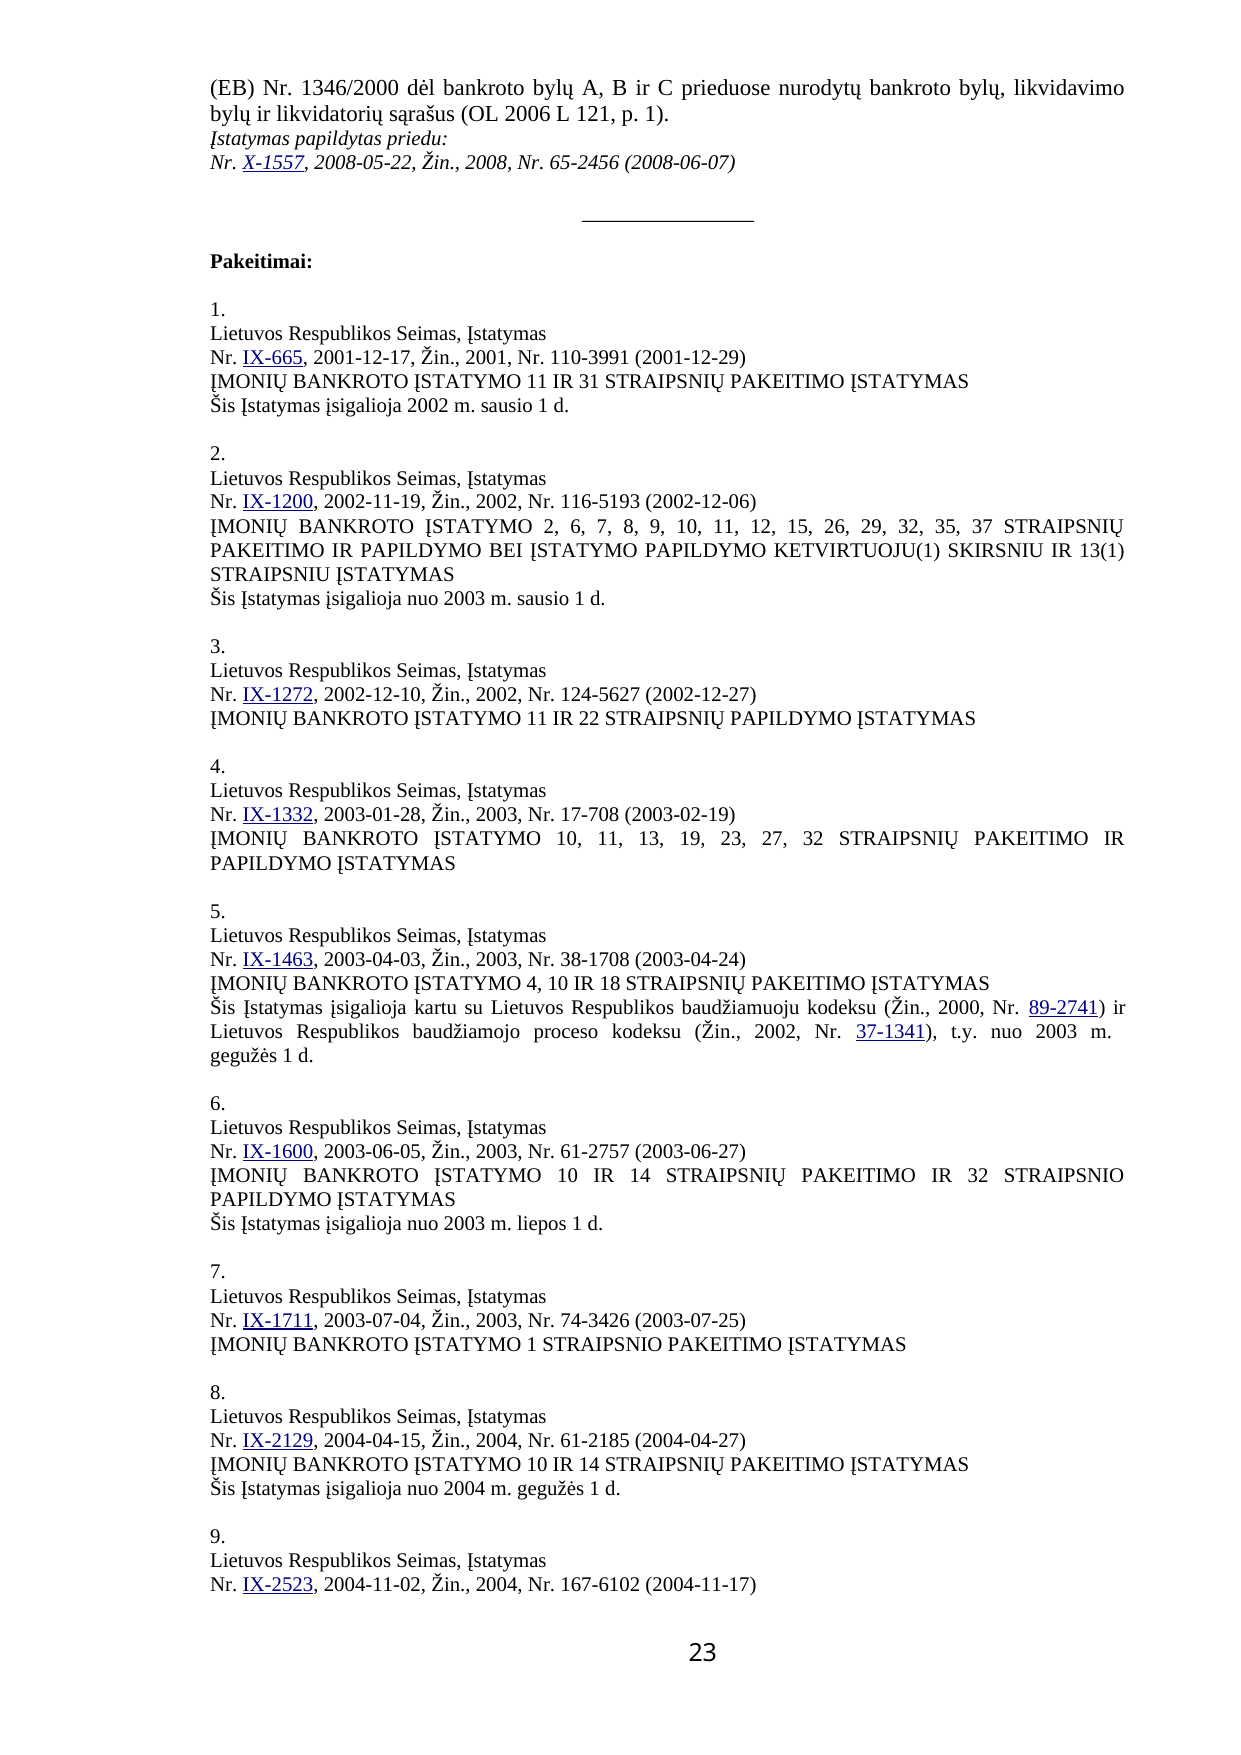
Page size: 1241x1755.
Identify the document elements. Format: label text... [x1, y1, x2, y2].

text Šis Įstatymas įsigalioja nuo 2004 m. gegužės 1 d. [210, 1476, 1126, 1500]
text Lietuvos Respublikos Seimas, Įstatymas [210, 465, 1126, 489]
text 6. [210, 1091, 1126, 1115]
text Įstatymas papildytas priedu: [210, 126, 1126, 150]
text 8. [210, 1380, 1126, 1404]
text Nr. IX-1200, 2002-11-19, Žin., 2002, Nr. 116-5193 (2002-12-06) [210, 489, 1126, 513]
text (EB) Nr. 1346/2000 dėl bankroto bylų A, B ir C prieduose nurodytų bankroto bylų, likvidavimo bylų ir likvidatorių sąrašus (OL 2006 L 121, p. 1). [210, 73, 1126, 126]
text Šis Įstatymas įsigalioja nuo 2003 m. sausio 1 d. [210, 586, 1126, 610]
text Nr. IX-1332, 2003-01-28, Žin., 2003, Nr. 17-708 (2003-02-19) [210, 802, 1126, 826]
text Pakeitimai: [210, 249, 1126, 273]
text Nr. IX-1600, 2003-06-05, Žin., 2003, Nr. 61-2757 (2003-06-27) [210, 1139, 1126, 1163]
text 4. [210, 754, 1126, 778]
text 2. [210, 441, 1126, 465]
text Nr. X-1557, 2008-05-22, Žin., 2008, Nr. 65-2456 (2008-06-07) [210, 150, 1126, 174]
text Lietuvos Respublikos Seimas, Įstatymas [210, 1283, 1126, 1308]
text Šis Įstatymas įsigalioja nuo 2003 m. liepos 1 d. [210, 1211, 1126, 1235]
text Lietuvos Respublikos Seimas, Įstatymas [210, 778, 1126, 802]
text ĮMONIŲ BANKROTO ĮSTATYMO 10 IR 14 STRAIPSNIŲ PAKEITIMO IR 32 STRAIPSNIO PAPILDYMO ĮSTATYMAS [210, 1163, 1126, 1211]
text Nr. IX-1463, 2003-04-03, Žin., 2003, Nr. 38-1708 (2003-04-24) [210, 947, 1126, 971]
text _______________ [210, 198, 1126, 225]
text ĮMONIŲ BANKROTO ĮSTATYMO 4, 10 IR 18 STRAIPSNIŲ PAKEITIMO ĮSTATYMAS [210, 971, 1126, 995]
text Lietuvos Respublikos Seimas, Įstatymas [210, 1548, 1126, 1572]
text ĮMONIŲ BANKROTO ĮSTATYMO 11 IR 22 STRAIPSNIŲ PAPILDYMO ĮSTATYMAS [210, 706, 1126, 730]
text Šis Įstatymas įsigalioja 2002 m. sausio 1 d. [210, 393, 1126, 417]
text 5. [210, 898, 1126, 923]
text Nr. IX-1272, 2002-12-10, Žin., 2002, Nr. 124-5627 (2002-12-27) [210, 682, 1126, 706]
text 1. [210, 297, 1126, 321]
text 7. [210, 1259, 1126, 1283]
text ĮMONIŲ BANKROTO ĮSTATYMO 1 STRAIPSNIO PAKEITIMO ĮSTATYMAS [210, 1332, 1126, 1356]
text ĮMONIŲ BANKROTO ĮSTATYMO 11 IR 31 STRAIPSNIŲ PAKEITIMO ĮSTATYMAS [210, 369, 1126, 393]
text Lietuvos Respublikos Seimas, Įstatymas [210, 321, 1126, 345]
text Nr. IX-665, 2001-12-17, Žin., 2001, Nr. 110-3991 (2001-12-29) [210, 345, 1126, 369]
text Lietuvos Respublikos Seimas, Įstatymas [210, 658, 1126, 682]
text 9. [210, 1524, 1126, 1548]
text Lietuvos Respublikos Seimas, Įstatymas [210, 1404, 1126, 1428]
text ĮMONIŲ BANKROTO ĮSTATYMO 10, 11, 13, 19, 23, 27, 32 STRAIPSNIŲ PAKEITIMO IR PAPILDYMO ĮSTATYMAS [210, 826, 1126, 874]
text ĮMONIŲ BANKROTO ĮSTATYMO 10 IR 14 STRAIPSNIŲ PAKEITIMO ĮSTATYMAS [210, 1452, 1126, 1476]
text Nr. IX-1711, 2003-07-04, Žin., 2003, Nr. 74-3426 (2003-07-25) [210, 1308, 1126, 1332]
text Šis Įstatymas įsigalioja kartu su Lietuvos Respublikos baudžiamuoju kodeksu (Žin., 2000, Nr. 89-2741) ir Lietuvos Respublikos baudžiamojo proceso kodeksu (Žin., 2002, Nr. 37-1341), t.y. nuo 2003 m. gegužės 1 d. [210, 995, 1126, 1067]
text ĮMONIŲ BANKROTO ĮSTATYMO 2, 6, 7, 8, 9, 10, 11, 12, 15, 26, 29, 32, 35, 37 STRAIPSNIŲ PAKEITIMO IR PAPILDYMO BEI ĮSTATYMO PAPILDYMO KETVIRTUOJU(1) SKIRSNIU IR 13(1) STRAIPSNIU ĮSTATYMAS [210, 513, 1126, 586]
text Lietuvos Respublikos Seimas, Įstatymas [210, 1115, 1126, 1139]
text Nr. IX-2129, 2004-04-15, Žin., 2004, Nr. 61-2185 (2004-04-27) [210, 1428, 1126, 1452]
text Nr. IX-2523, 2004-11-02, Žin., 2004, Nr. 167-6102 (2004-11-17) [210, 1572, 1126, 1596]
text Lietuvos Respublikos Seimas, Įstatymas [210, 923, 1126, 947]
text 3. [210, 634, 1126, 658]
